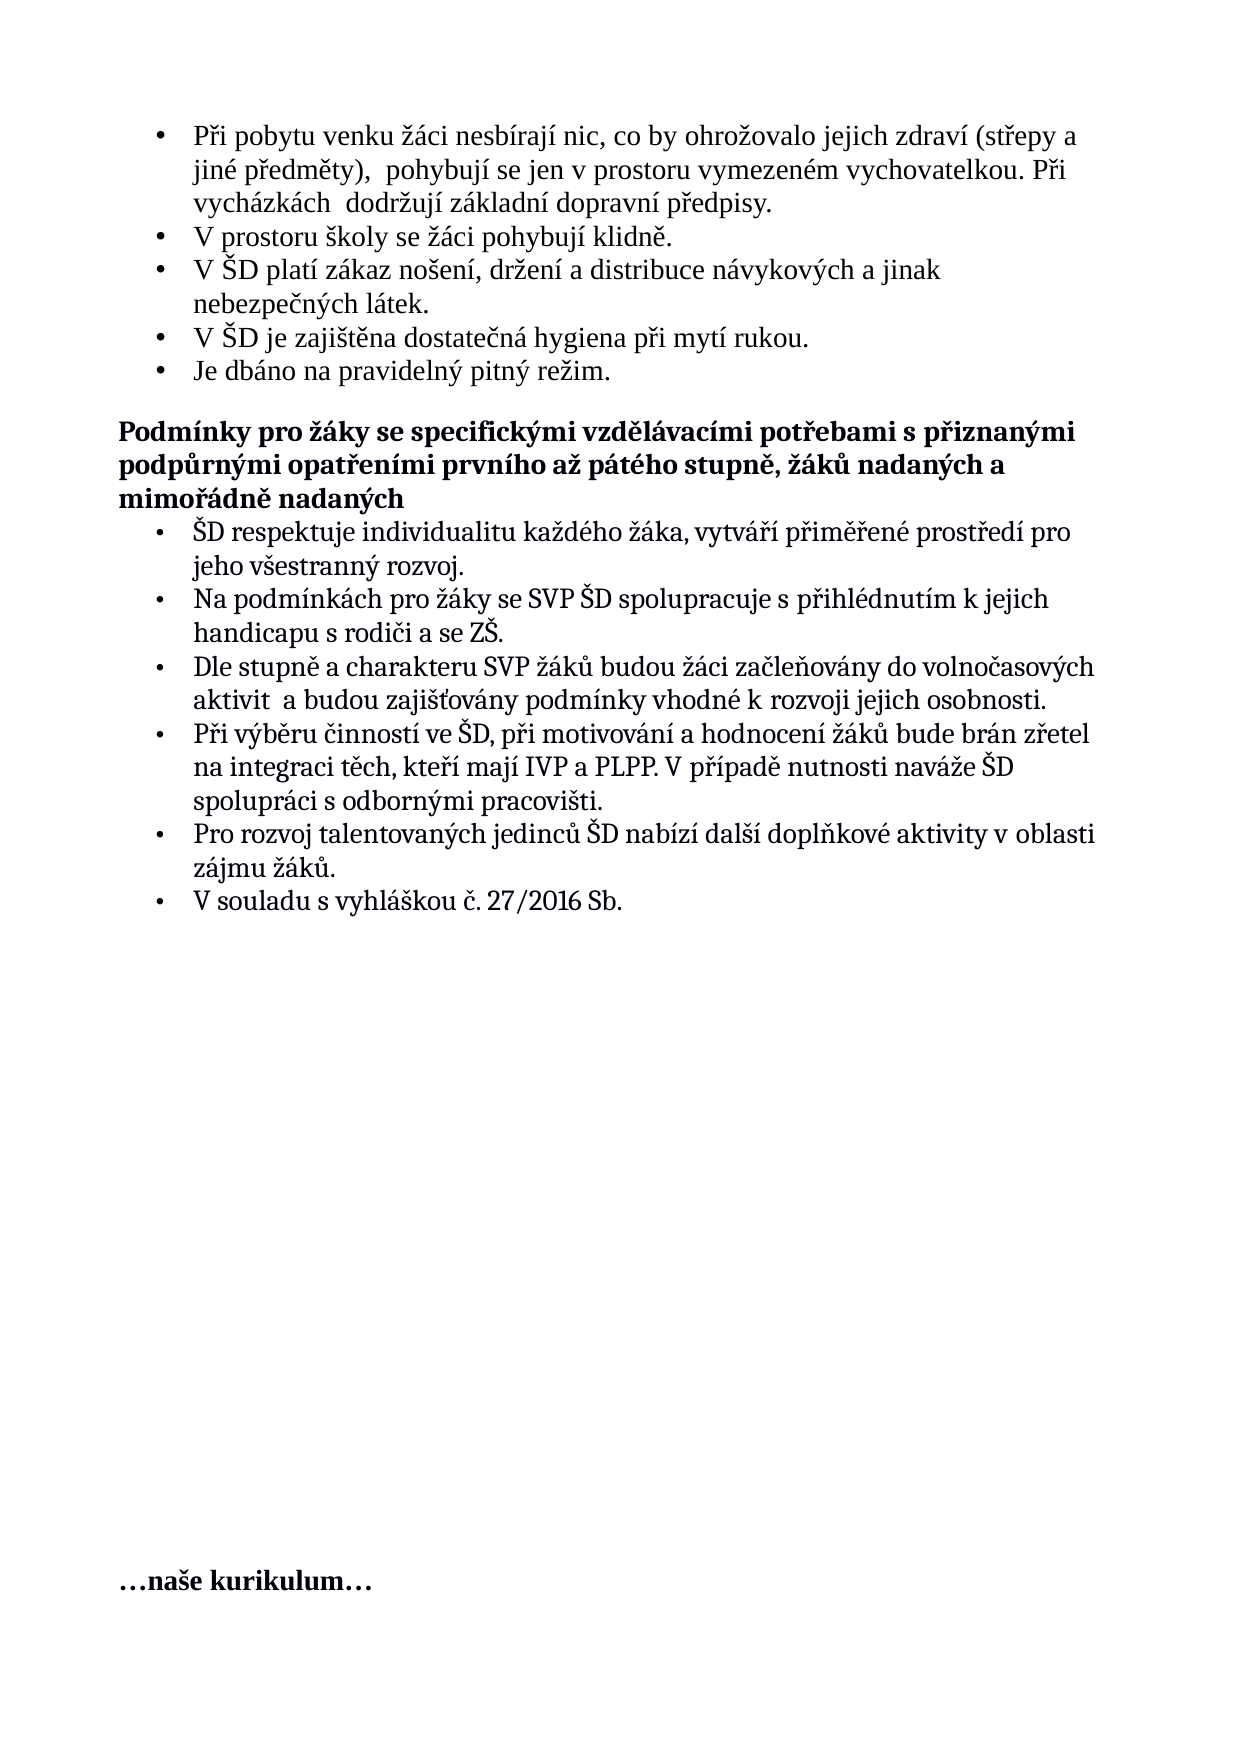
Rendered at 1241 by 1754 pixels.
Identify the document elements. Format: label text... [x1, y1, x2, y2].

list Pro rozvoj talentovaných jedinců ŠD nabízí další doplňkové aktivity v oblasti zájmu žáků. [156, 817, 1122, 884]
list Dle stupně a charakteru SVP žáků budou žáci začleňovány do volnočasových aktivit a budou zajišťovány podmínky vhodné k rozvoji jejich osobnosti. [156, 650, 1122, 717]
list ŠD respektuje individualitu každého žáka, vytváří přiměřené prostředí pro jeho všestranný rozvoj. [156, 516, 1122, 583]
list V ŠD platí zákaz nošení, držení a distribuce návykových a jinak nebezpečných látek. [156, 252, 1122, 320]
list V ŠD je zajištěna dostatečná hygiena při mytí rukou. [156, 320, 1122, 353]
list V prostoru školy se žáci pohybují klidně. [156, 219, 1122, 252]
list Na podmínkách pro žáky se SVP ŠD spolupracuje s přihlédnutím k jejich handicapu s rodiči a se ZŠ. [156, 583, 1122, 650]
list V souladu s vyhláškou č. 27/2016 Sb. [156, 884, 1122, 918]
list Při pobytu venku žáci nesbírají nic, co by ohrožovalo jejich zdraví (střepy a jiné předměty), pohybují se jen v prostoru vymezeném vychovatelkou. Při vycházkách dodržují základní dopravní předpisy. [156, 118, 1122, 219]
list Při výběru činností ve ŠD, při motivování a hodnocení žáků bude brán zřetel na integraci těch, kteří mají IVP a PLPP. V případě nutnosti naváže ŠD spolupráci s odbornými pracovišti. [156, 717, 1122, 817]
text Podmínky pro žáky se specifickými vzdělávacími potřebami s přiznanými podpůrnými opatřeními prvního až pátého stupně, žáků nadaných a mimořádně nadaných [118, 415, 1122, 516]
list Je dbáno na pravidelný pitný režim. [156, 353, 1122, 387]
text …naše kurikulum… [118, 1563, 1122, 1596]
